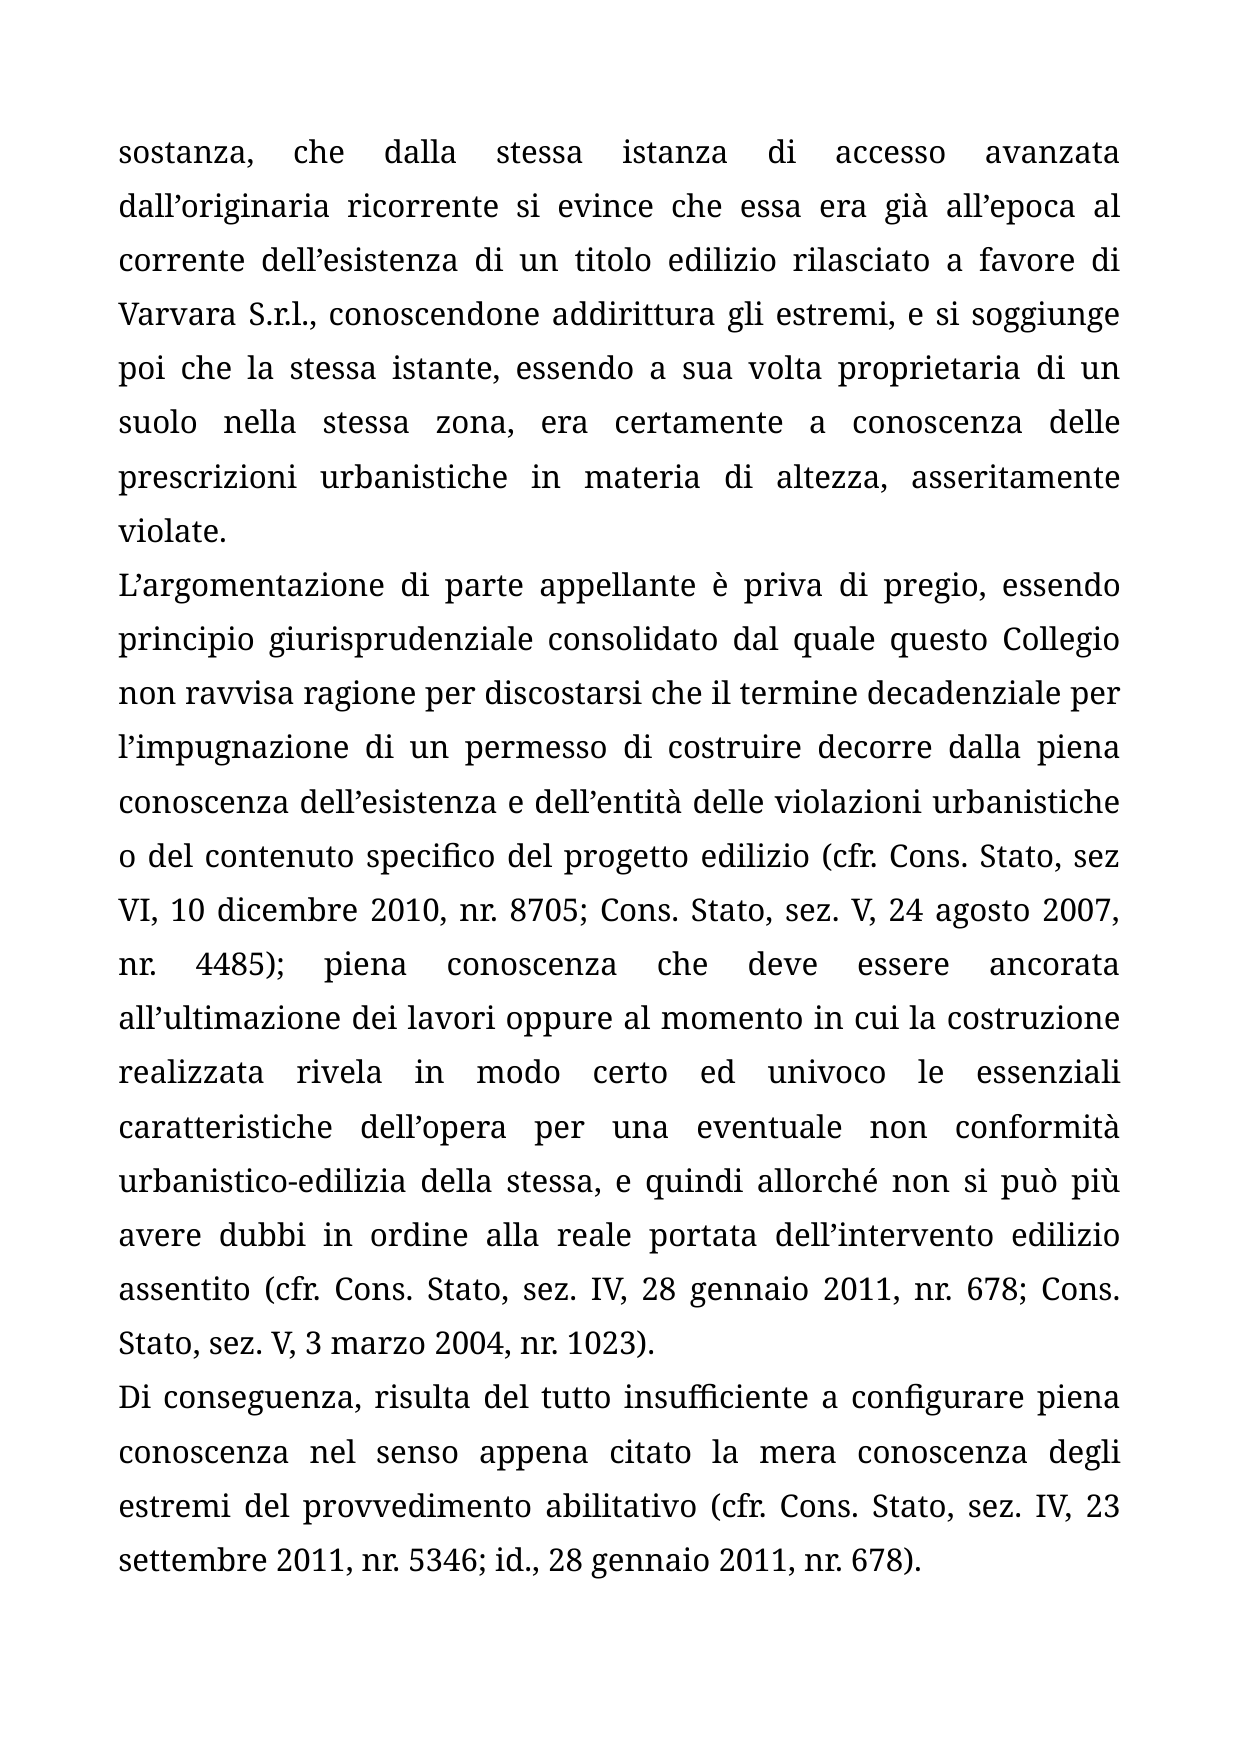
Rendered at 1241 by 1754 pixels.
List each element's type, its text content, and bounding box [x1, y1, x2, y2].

text Di conseguenza, risulta del tutto insufficiente a configurare piena conoscenza nel senso appena citato la mera conoscenza degli estremi del provvedimento abilitativo (cfr. Cons. Stato, sez. IV, 23 settembre 2011, nr. 5346; id., 28 gennaio 2011, nr. 678). [118, 1364, 1122, 1581]
text L’argomentazione di parte appellante è priva di pregio, essendo principio giurisprudenziale consolidato dal quale questo Collegio non ravvisa ragione per discostarsi che il termine decadenziale per l’impugnazione di un permesso di costruire decorre dalla piena conoscenza dell’esistenza e dell’entità delle violazioni urbanistiche o del contenuto specifico del progetto edilizio (cfr. Cons. Stato, sez VI, 10 dicembre 2010, nr. 8705; Cons. Stato, sez. V, 24 agosto 2007, nr. 4485); piena conoscenza che deve essere ancorata all’ultimazione dei lavori oppure al momento in cui la costruzione realizzata rivela in modo certo ed univoco le essenziali caratteristiche dell’opera per una eventuale non conformità urbanistico-edilizia della stessa, e quindi allorché non si può più avere dubbi in ordine alla reale portata dell’intervento edilizio assentito (cfr. Cons. Stato, sez. IV, 28 gennaio 2011, nr. 678; Cons. Stato, sez. V, 3 marzo 2004, nr. 1023). [118, 551, 1122, 1364]
text sostanza, che dalla stessa istanza di accesso avanzata dall’originaria ricorrente si evince che essa era già all’epoca al corrente dell’esistenza di un titolo edilizio rilasciato a favore di Varvara S.r.l., conoscendone addirittura gli estremi, e si soggiunge poi che la stessa istante, essendo a sua volta proprietaria di un suolo nella stessa zona, era certamente a conoscenza delle prescrizioni urbanistiche in materia di altezza, asseritamente violate. [118, 118, 1122, 551]
